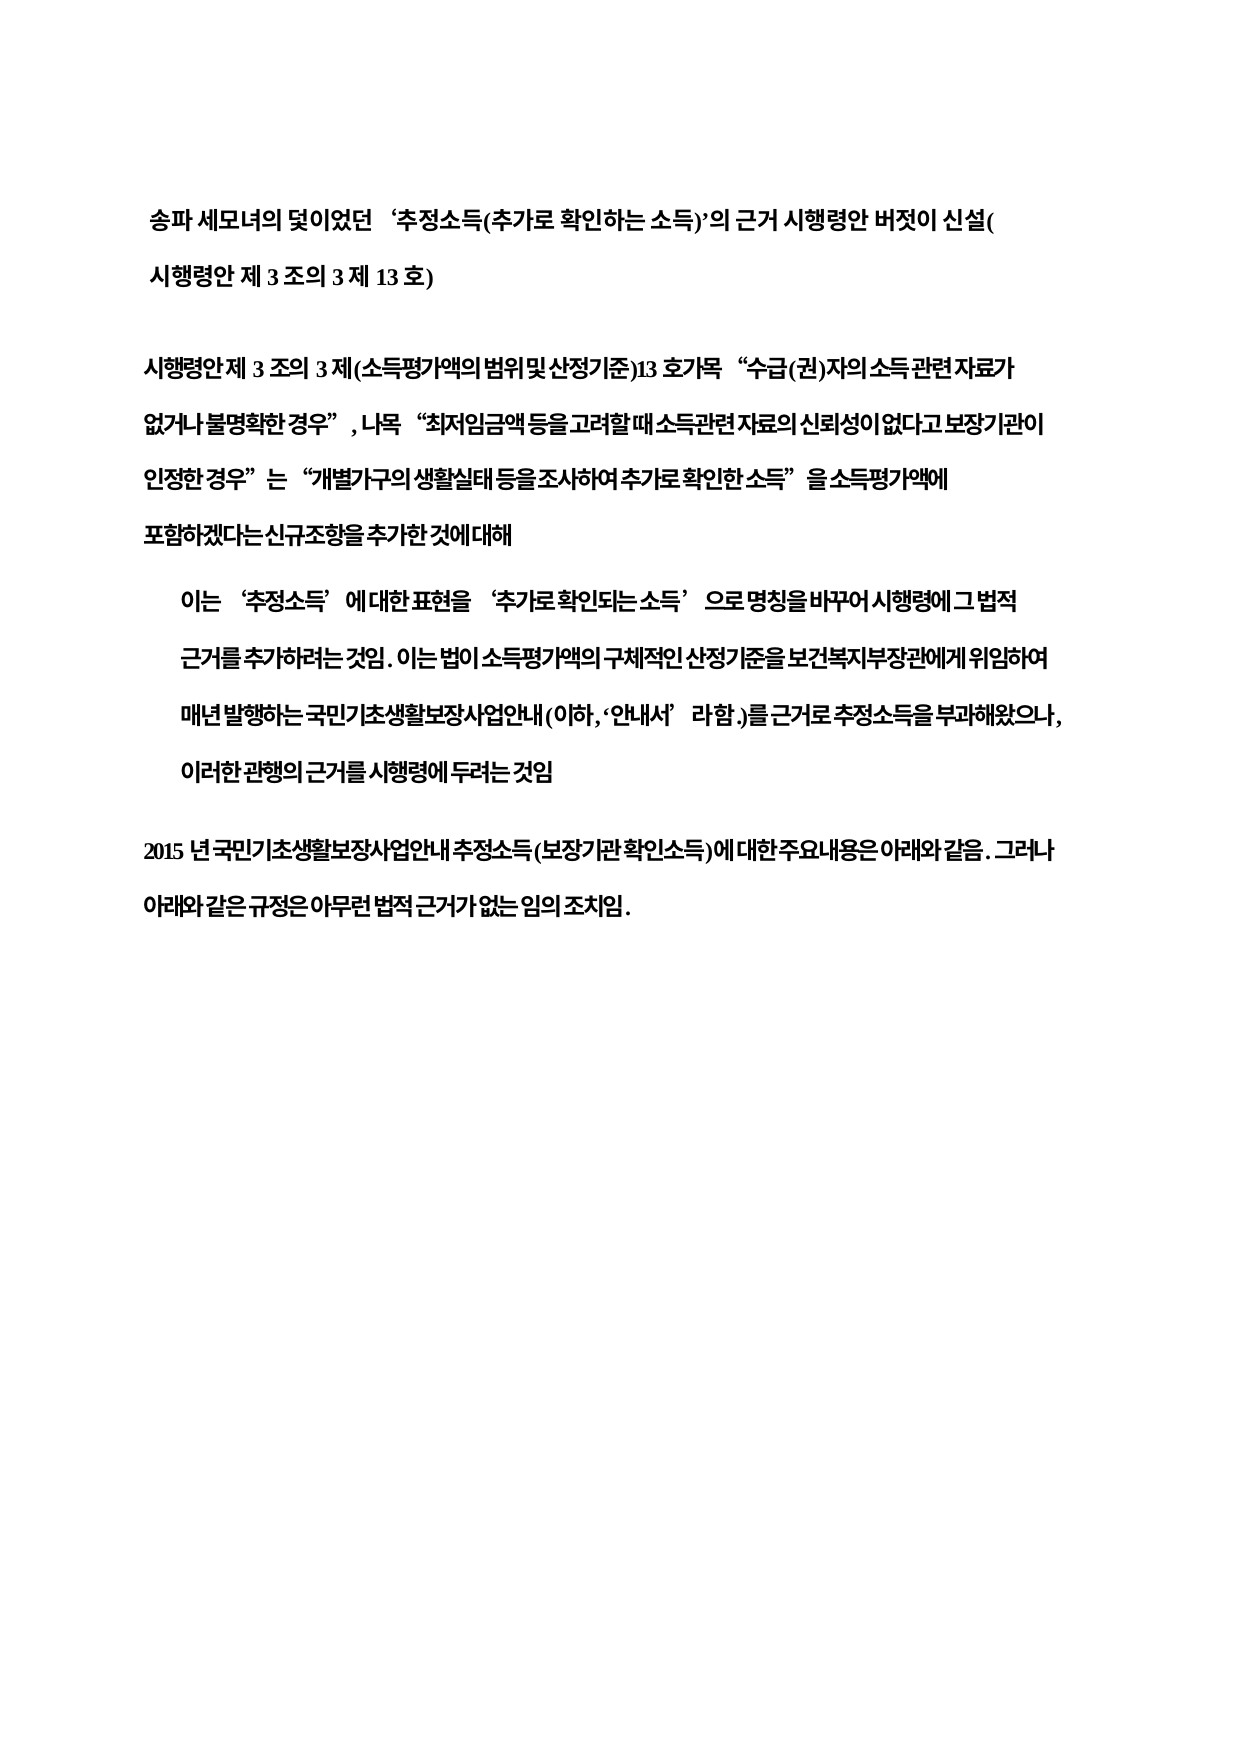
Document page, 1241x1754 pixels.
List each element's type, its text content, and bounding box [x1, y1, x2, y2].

text 2015년 국민기초생활보장사업안내 추정소득(보장기관 확인소득)에 대한 주요내용은 아래와 같음. 그러나 아래와 같은 규정은 아무런 법적 근거가 없는 임의 조치임. [143, 832, 1059, 922]
text 시행령안 제3조의3 제(소득평가액의 범위 및 산정기준)13호가목 “수급(권)자의 소득 관련 자료가 없거나 불명확한 경우”, 나목 “최저임금액 등을 고려할 때 소득관련 자료의 신뢰성이 없다고 보장기관이 인정한 경우”는 “개별가구의 생활실태 등을 조사하여 추가로 확인한 소득”을 소득평가액에 포함하겠다는 신규조항을 추가한 것에 대해 [143, 350, 1059, 551]
text 이는 ‘추정소득’에 대한 표현을 ‘추가로 확인되는 소득 ’으로 명칭을 바꾸어 시행령에 그 법적 근거를 추가하려는 것임. 이는 법이 소득평가액의 구체적인 산정기준을 보건복지부장관에게 위임하여 매년 발행하는 국민기초생활보장사업안내(이하, ‘안내서’라 함.)를 근거로 추정소득을 부과해왔으나, 이러한 관행의 근거를 시행령에 두려는 것임 [181, 582, 1080, 788]
text 송파 세모녀의 덫이었던‘추정소득(추가로 확인하는 소득)’의 근거 시행령안 버젓이 신설(시행령안 제3조의3제13호) [149, 202, 1059, 292]
